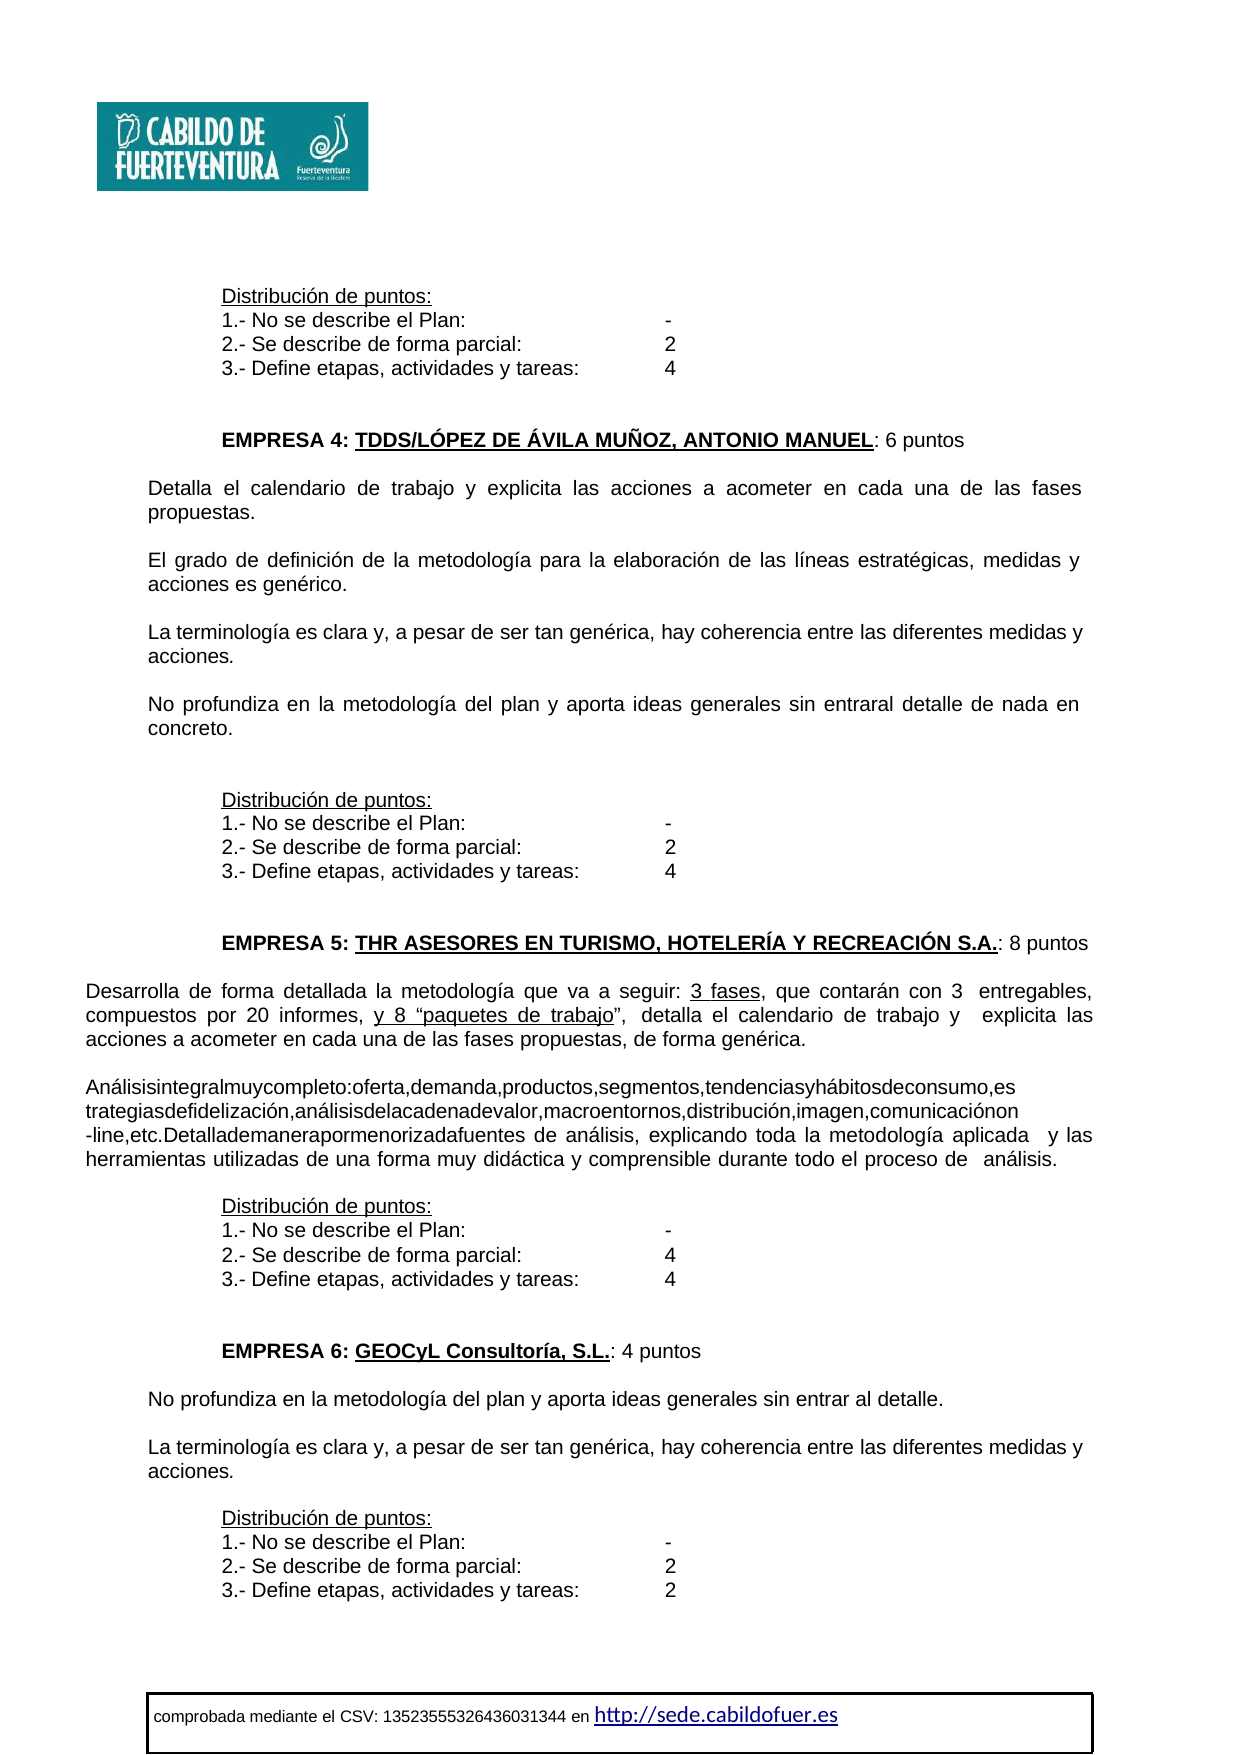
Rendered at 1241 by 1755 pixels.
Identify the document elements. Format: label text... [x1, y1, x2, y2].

text Distribución de puntos: [221, 787, 1107, 811]
text 1.- No se describe el Plan: - [221, 1530, 1107, 1554]
text 2.- Se describe de forma parcial: 4 [221, 1242, 1107, 1267]
text Detalla el calendario de trabajo y explicita las acciones a acometer en cada una de las fases propuestas. [148, 476, 1107, 524]
text 2.- Se describe de forma parcial: 2 [221, 835, 1107, 859]
text Distribución de puntos: [221, 1195, 1107, 1219]
subtitle EMPRESA 4: TDDS/LÓPEZ DE ÁVILA MUÑOZ, ANTONIO MANUEL: 6 puntos [221, 428, 1107, 452]
text 3.- Define etapas, actividades y tareas: 4 [221, 356, 1107, 380]
text 3.- Define etapas, actividades y tareas: 2 [221, 1578, 1107, 1602]
text Análisisintegralmuycompleto:oferta,demanda,productos,segmentos,tendenciasyhábitosdeconsumo,es trategiasdefidelización,análisisdelacadenadevalor,macroentornos,distribución,imagen,comunicaciónon [85, 1075, 1092, 1123]
text 2.- Se describe de forma parcial: 2 [221, 1554, 1107, 1578]
text No profundiza en la metodología del plan y aporta ideas generales sin entrar al detalle. [148, 1387, 1107, 1411]
text 3.- Define etapas, actividades y tareas: 4 [221, 859, 1107, 883]
text Distribución de puntos: [221, 284, 1107, 308]
text Desarrolla de forma detallada la metodología que va a seguir: 3 fases, que contarán con 3 entregables, compuestos por 20 informes, y 8 “paquetes de trabajo”, detalla el calendario de trabajo y explicita las acciones a acometer en cada una de las fases propuestas, de forma genérica. [85, 979, 1093, 1051]
text La terminología es clara y, a pesar de ser tan genérica, hay coherencia entre las diferentes medidas y acciones. [148, 620, 1107, 668]
text 2.- Se describe de forma parcial: 2 [221, 332, 1107, 356]
text 1.- No se describe el Plan: - [221, 308, 1107, 332]
text -line,etc.Detallademanerapormenorizadafuentes de análisis, explicando toda la metodología aplicada y las herramientas utilizadas de una forma muy didáctica y comprensible durante todo el proceso de análisis. [85, 1123, 1093, 1171]
text La terminología es clara y, a pesar de ser tan genérica, hay coherencia entre las diferentes medidas y acciones. [148, 1434, 1107, 1482]
text No profundiza en la metodología del plan y aporta ideas generales sin entraral detalle de nada en concreto. [148, 691, 1107, 739]
text 1.- No se describe el Plan: - [221, 811, 1107, 835]
text Distribución de puntos: [221, 1506, 1107, 1530]
text El grado de definición de la metodología para la elaboración de las líneas estratégicas, medidas y acciones es genérico. [148, 548, 1107, 596]
text 3.- Define etapas, actividades y tareas: 4 [221, 1267, 1107, 1291]
text 1.- No se describe el Plan: - [221, 1219, 1107, 1242]
subtitle EMPRESA 5: THR ASESORES EN TURISMO, HOTELERÍA Y RECREACIÓN S.A.: 8 puntos [221, 931, 1107, 955]
text EMPRESA 6: GEOCyL Consultoría, S.L.: 4 puntos [221, 1339, 1107, 1363]
